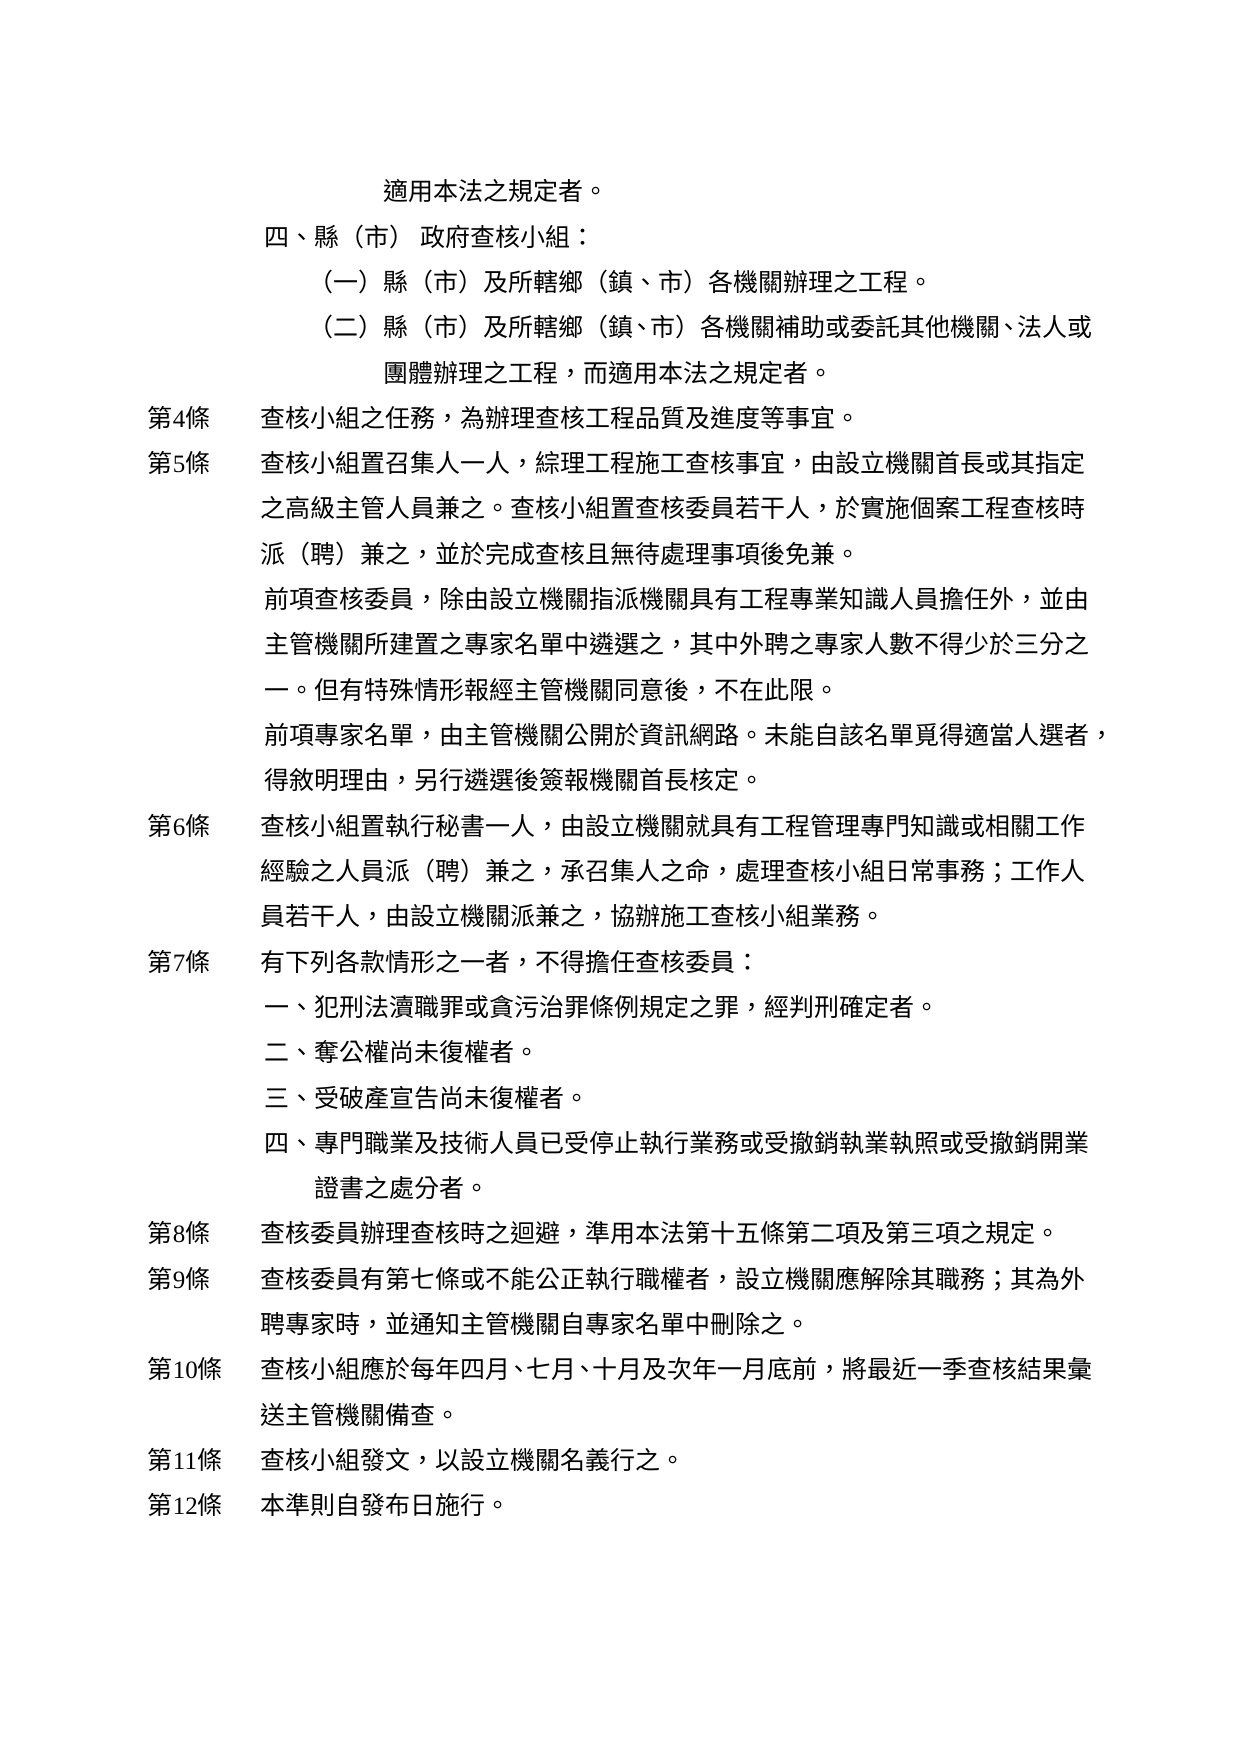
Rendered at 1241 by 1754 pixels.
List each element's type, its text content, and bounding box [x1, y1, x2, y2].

list 查核小組應於每年四月、七月、十月及次年一月底前，將最近一季查核結果彙送主管機關備查。 [148, 1350, 1092, 1431]
list 查核委員有第七條或不能公正執行職權者，設立機關應解除其職務；其為外聘專家時，並通知主管機關自專家名單中刪除之。 [148, 1259, 1092, 1341]
text （二）縣（市）及所轄鄉（鎮、市）各機關補助或委託其他機關、法人或團體辦理之工程，而適用本法之規定者。 [308, 308, 1092, 389]
list 本準則自發布日施行。 [148, 1486, 1092, 1522]
text 適用本法之規定者。 [308, 172, 1092, 208]
text 前項查核委員，除由設立機關指派機關具有工程專業知識人員擔任外，並由主管機關所建置之專家名單中遴選之，其中外聘之專家人數不得少於三分之一。但有特殊情形報經主管機關同意後，不在此限。 [264, 579, 1092, 706]
text 一、犯刑法瀆職罪或貪污治罪條例規定之罪，經判刑確定者。 [264, 987, 1092, 1024]
list 查核小組置召集人一人，綜理工程施工查核事宜，由設立機關首長或其指定之高級主管人員兼之。查核小組置查核委員若干人，於實施個案工程查核時派（聘）兼之，並於完成查核且無待處理事項後免兼。 [148, 444, 1092, 571]
list 有下列各款情形之一者，不得擔任查核委員： [148, 942, 1092, 978]
list 查核小組置執行秘書一人，由設立機關就具有工程管理專門知識或相關工作經驗之人員派（聘）兼之，承召集人之命，處理查核小組日常事務；工作人員若干人，由設立機關派兼之，協辦施工查核小組業務。 [148, 806, 1092, 933]
list 查核小組之任務，為辦理查核工程品質及進度等事宜。 [148, 398, 1092, 434]
list 查核委員辦理查核時之迴避，準用本法第十五條第二項及第三項之規定。 [148, 1214, 1092, 1250]
text （一）縣（市）及所轄鄉（鎮、市）各機關辦理之工程。 [308, 262, 1092, 299]
text 二、奪公權尚未復權者。 [264, 1033, 1092, 1069]
text 四、專門職業及技術人員已受停止執行業務或受撤銷執業執照或受撤銷開業證書之處分者。 [264, 1123, 1092, 1205]
text 四、縣（市） 政府查核小組： [264, 217, 1092, 253]
text 三、受破產宣告尚未復權者。 [264, 1078, 1092, 1114]
text 前項專家名單，由主管機關公開於資訊網路。未能自該名單覓得適當人選者，得敘明理由，另行遴選後簽報機關首長核定。 [264, 716, 1092, 797]
list 查核小組發文，以設立機關名義行之。 [148, 1441, 1092, 1477]
